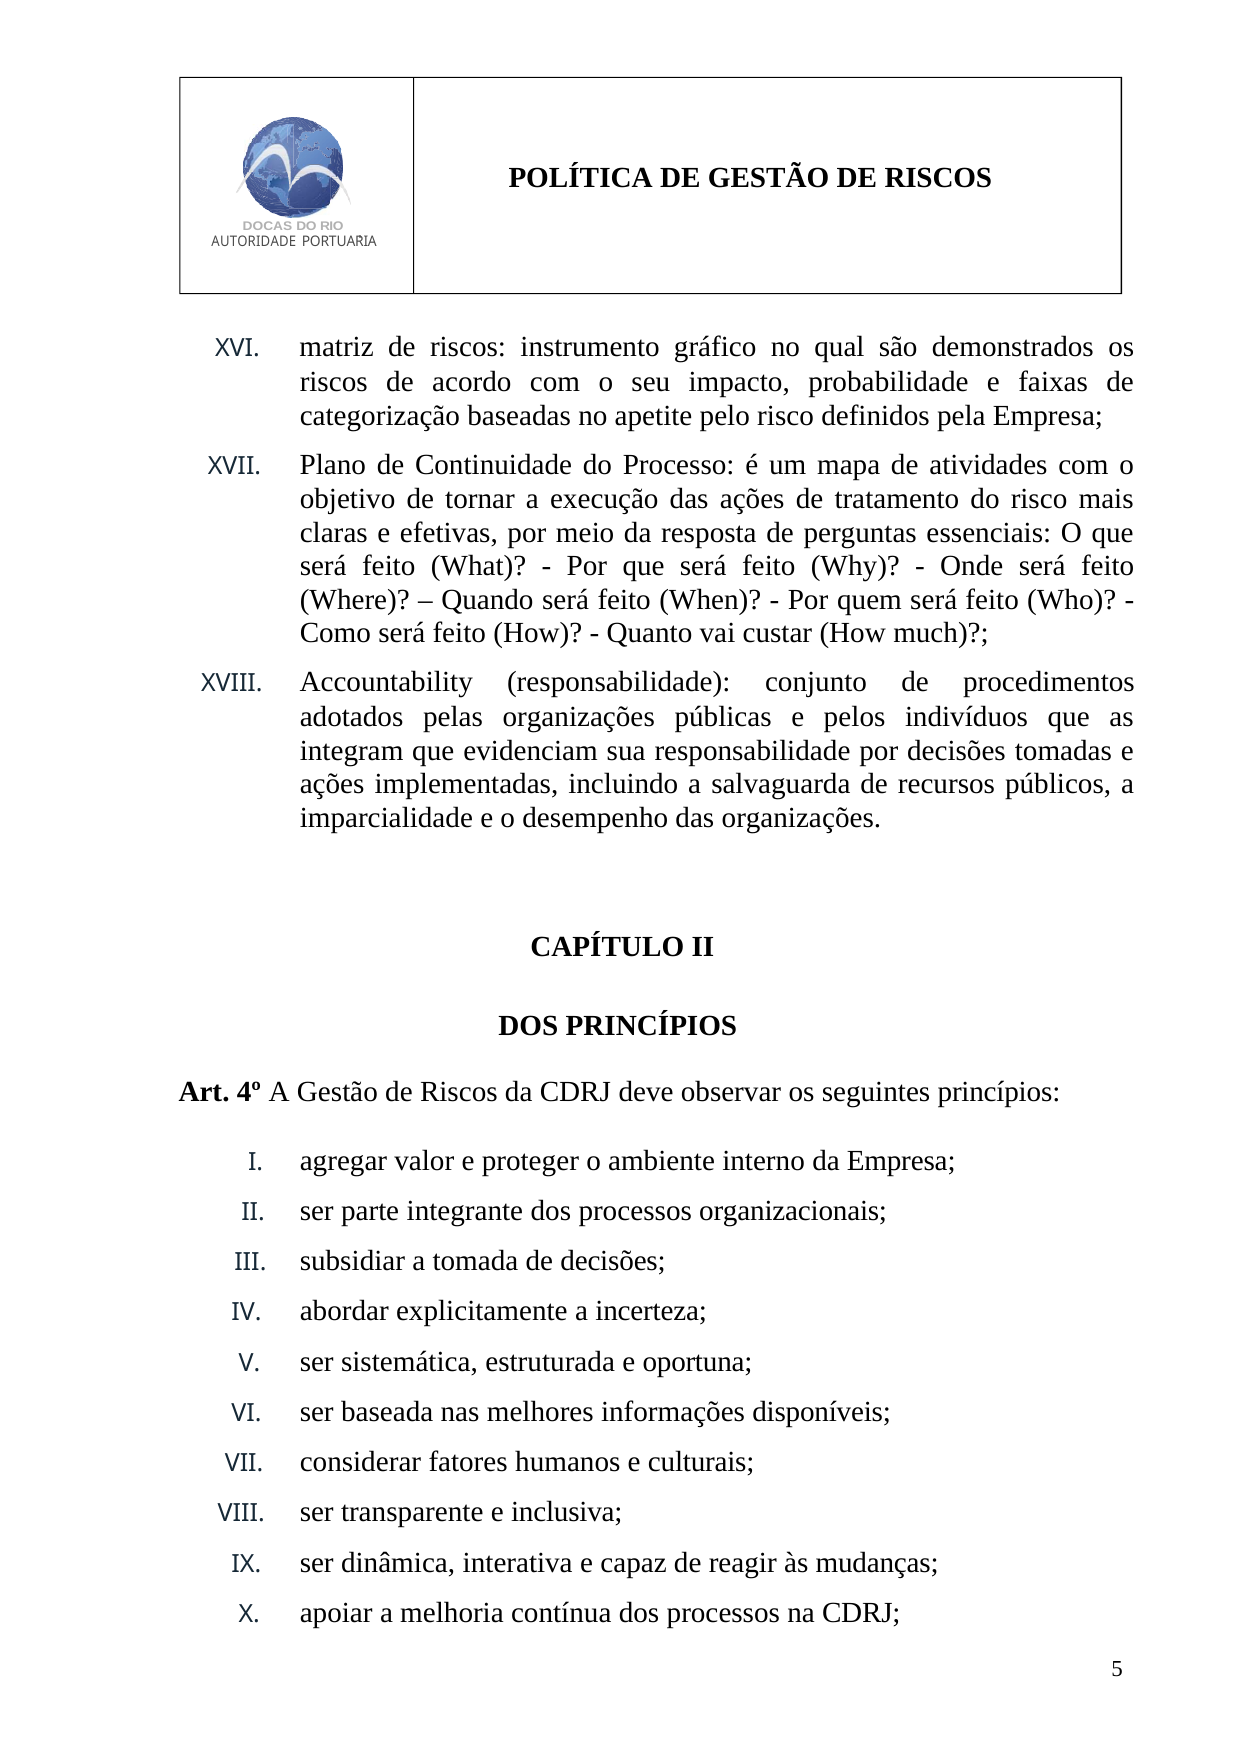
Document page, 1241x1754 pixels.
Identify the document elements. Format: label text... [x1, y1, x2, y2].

list ser transparente e inclusiva; [217, 1494, 1137, 1529]
list matriz de riscos: instrumento gráfico no qual são demonstrados os riscos de acordo com o seu impacto, probabilidade e faixas de categorização baseadas no apetite pelo risco definidos pela Empresa; [215, 329, 1134, 431]
list considerar fatores humanos e culturais; [224, 1444, 1137, 1479]
list abordar explicitamente a incerteza; [231, 1293, 1137, 1328]
list ser dinâmica, interativa e capaz de reagir às mudanças; [231, 1545, 1137, 1579]
picture [243, 117, 351, 218]
list apoiar a melhoria contínua dos processos na CDRJ; [238, 1595, 1137, 1629]
list agregar valor e proteger o ambiente interno da Empresa; [248, 1143, 1137, 1177]
list ser sistemática, estruturada e oportuna; [238, 1344, 1137, 1378]
text Art. 4º A Gestão de Riscos da CDRJ deve observar os seguintes princípios: [163, 1074, 1076, 1108]
list Plano de Continuidade do Processo: é um mapa de atividades com o objetivo de tornar a execução das ações de tratamento do risco mais claras e efetivas, por meio da resposta de perguntas essenciais: O que será feito (What)? - Por que será feito (Why)? - Onde será feito (Where)? – Quando será feito (When)? - Por quem será feito (Who)? - Como será feito (How)? - Quanto vai custar (How much)?; [208, 447, 1135, 649]
list ser baseada nas melhores informações disponíveis; [231, 1394, 1137, 1429]
list Accountability (responsabilidade): conjunto de procedimentos adotados pelas organizações públicas e pelos indivíduos que as integram que evidenciam sua responsabilidade por decisões tomadas e ações implementadas, incluindo a salvaguarda de recursos públicos, a imparcialidade e o desempenho das organizações. [201, 664, 1135, 833]
list ser parte integrante dos processos organizacionais; [241, 1193, 1137, 1228]
list subsidiar a tomada de decisões; [234, 1243, 1137, 1278]
subtitle CAPÍTULO II DOS PRINCÍPIOS [498, 883, 737, 1041]
